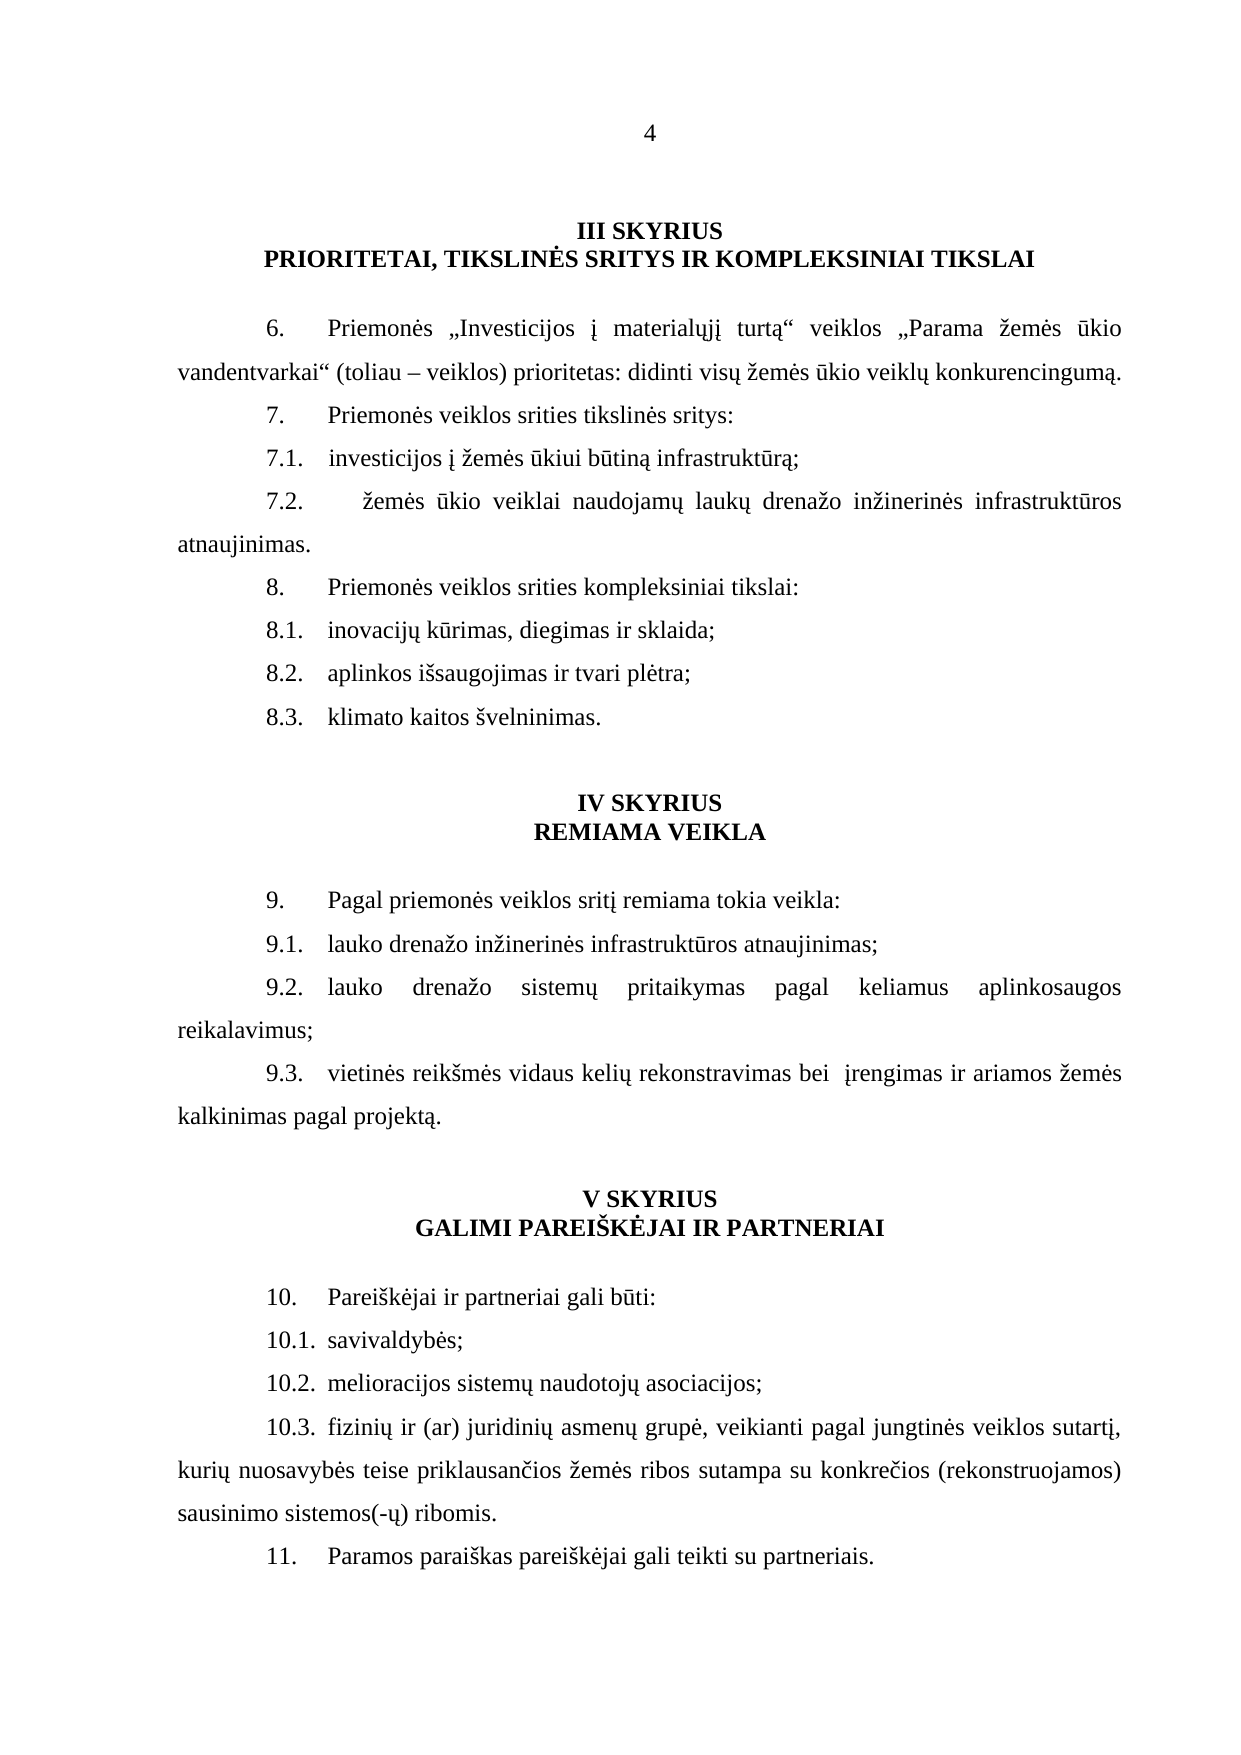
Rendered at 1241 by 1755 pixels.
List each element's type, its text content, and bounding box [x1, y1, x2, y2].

text 9.3. vietinės reikšmės vidaus kelių rekonstravimas bei įrengimas ir ariamos žemės kalkinimas pagal projektą. [177, 1058, 1122, 1130]
text 10.1. savivaldybės; [177, 1325, 1122, 1354]
text IV SKYRIUS [177, 788, 1122, 817]
text 8. Priemonės veiklos srities kompleksiniai tikslai: [177, 572, 1122, 601]
text 10. Pareiškėjai ir partneriai gali būti: [177, 1282, 1122, 1311]
text 7. Priemonės veiklos srities tikslinės sritys: [177, 400, 1122, 428]
text 8.3. klimato kaitos švelninimas. [177, 702, 1122, 730]
text 8.2. aplinkos išsaugojimas ir tvari plėtra; [177, 658, 1122, 687]
text 9.2. lauko drenažo sistemų pritaikymas pagal keliamus aplinkosaugos reikalavimus; [177, 972, 1122, 1044]
text 7.1. investicijos į žemės ūkiui būtiną infrastruktūrą; [177, 443, 1122, 472]
text III SKYRIUS [177, 216, 1122, 244]
text 6. Priemonės „Investicijos į materialųjį turtą“ veiklos „Parama žemės ūkio vandentvarkai“ (toliau – veiklos) prioritetas: didinti visų žemės ūkio veiklų konkurencingumą. [177, 313, 1122, 385]
text REMIAMA VEIKLA [177, 817, 1122, 845]
text 9.1. lauko drenažo inžinerinės infrastruktūros atnaujinimas; [177, 929, 1122, 957]
text V SKYRIUS [177, 1184, 1122, 1213]
text PRIORITETAI, TIKSLINĖS SRITYS IR KOMPLEKSINIAI TIKSLAI [177, 244, 1122, 273]
text 8.1. inovacijų kūrimas, diegimas ir sklaida; [177, 615, 1122, 644]
text 10.3. fizinių ir (ar) juridinių asmenų grupė, veikianti pagal jungtinės veiklos sutartį, kurių nuosavybės teise priklausančios žemės ribos sutampa su konkrečios (rekonstruojamos) sausinimo sistemos(-ų) ribomis. [177, 1412, 1122, 1527]
text 7.2. žemės ūkio veiklai naudojamų laukų drenažo inžinerinės infrastruktūros atnaujinimas. [177, 486, 1122, 558]
text 10.2. melioracijos sistemų naudotojų asociacijos; [177, 1368, 1122, 1397]
text 9. Pagal priemonės veiklos sritį remiama tokia veikla: [177, 886, 1122, 914]
text 11. Paramos paraiškas pareiškėjai gali teikti su partneriais. [177, 1541, 1122, 1570]
text GALIMI PAREIŠKĖJAI IR PARTNERIAI [177, 1213, 1122, 1242]
